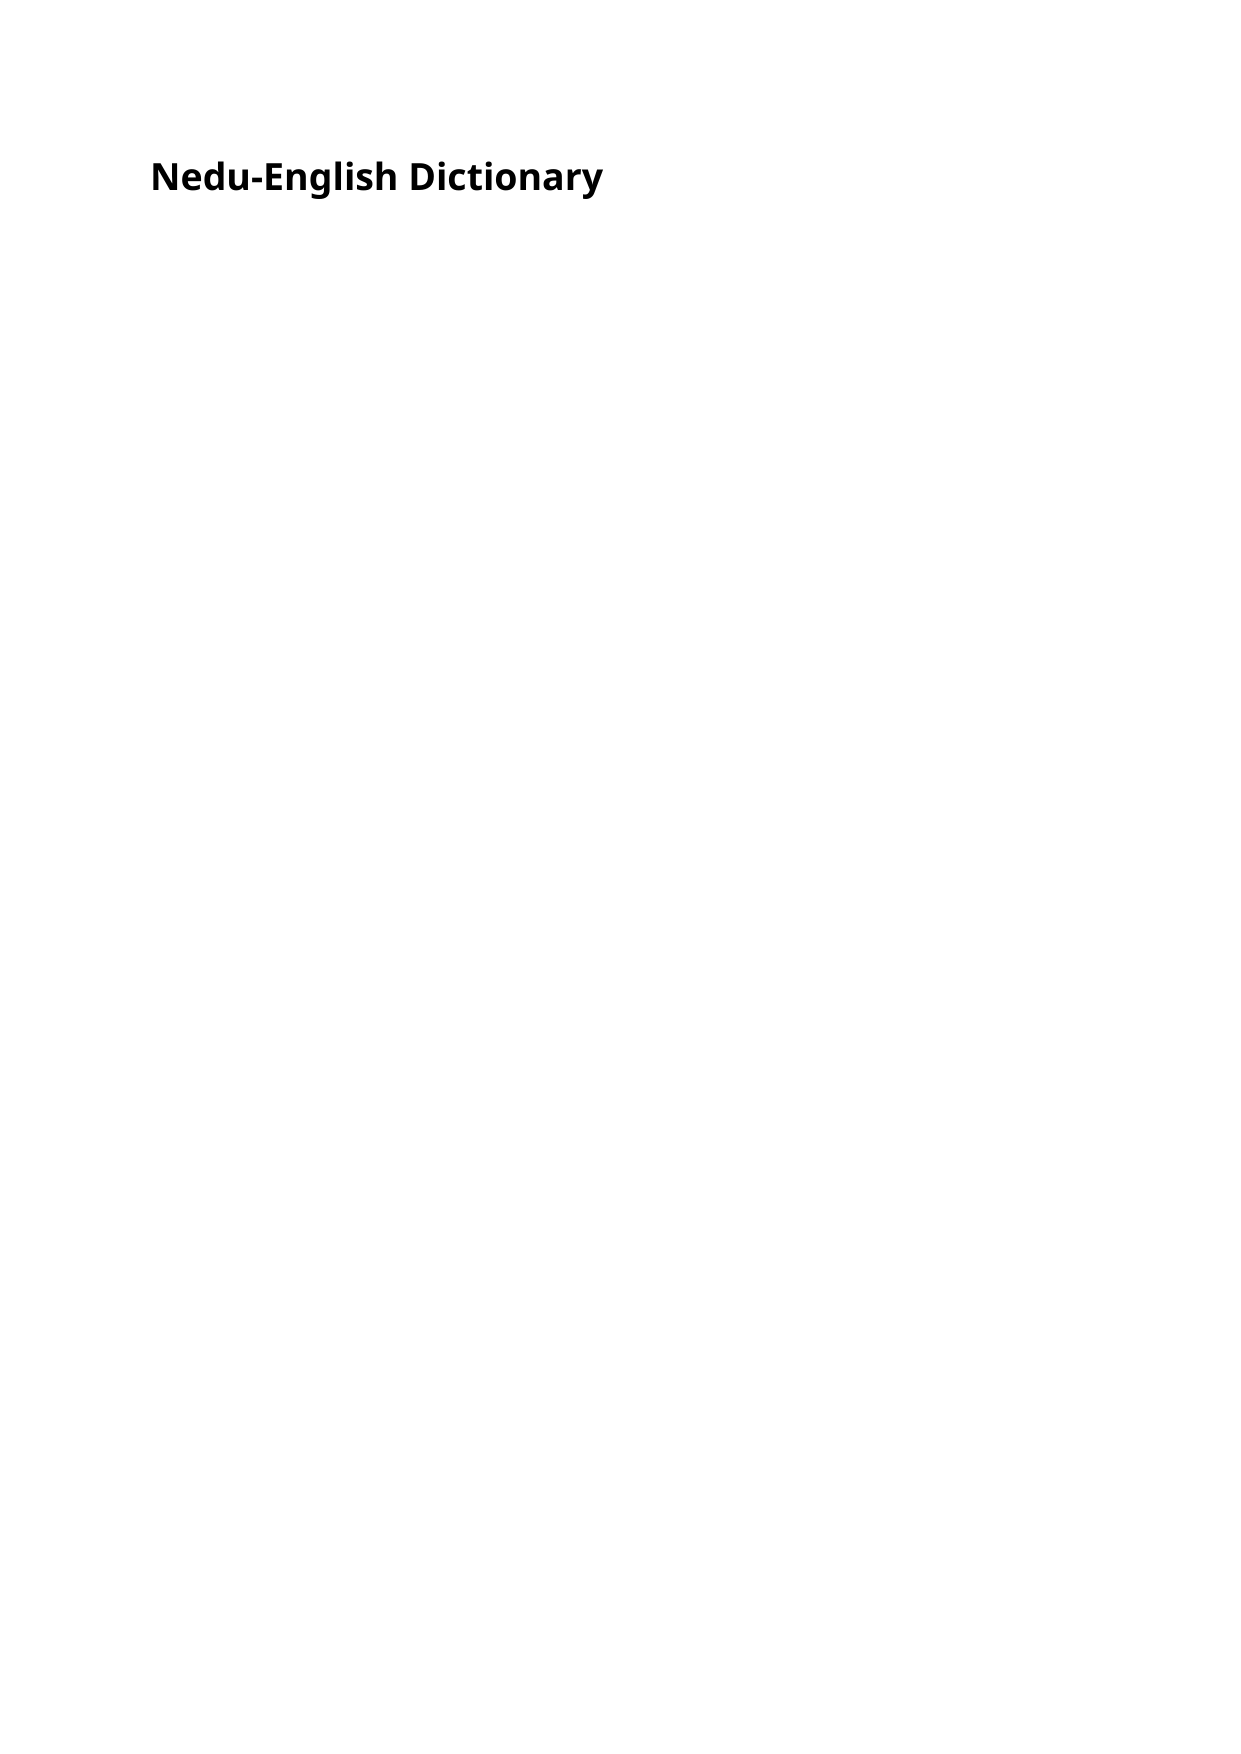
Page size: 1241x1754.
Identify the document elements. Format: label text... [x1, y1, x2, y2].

subtitle Nedu-English Dictionary [150, 150, 1090, 201]
